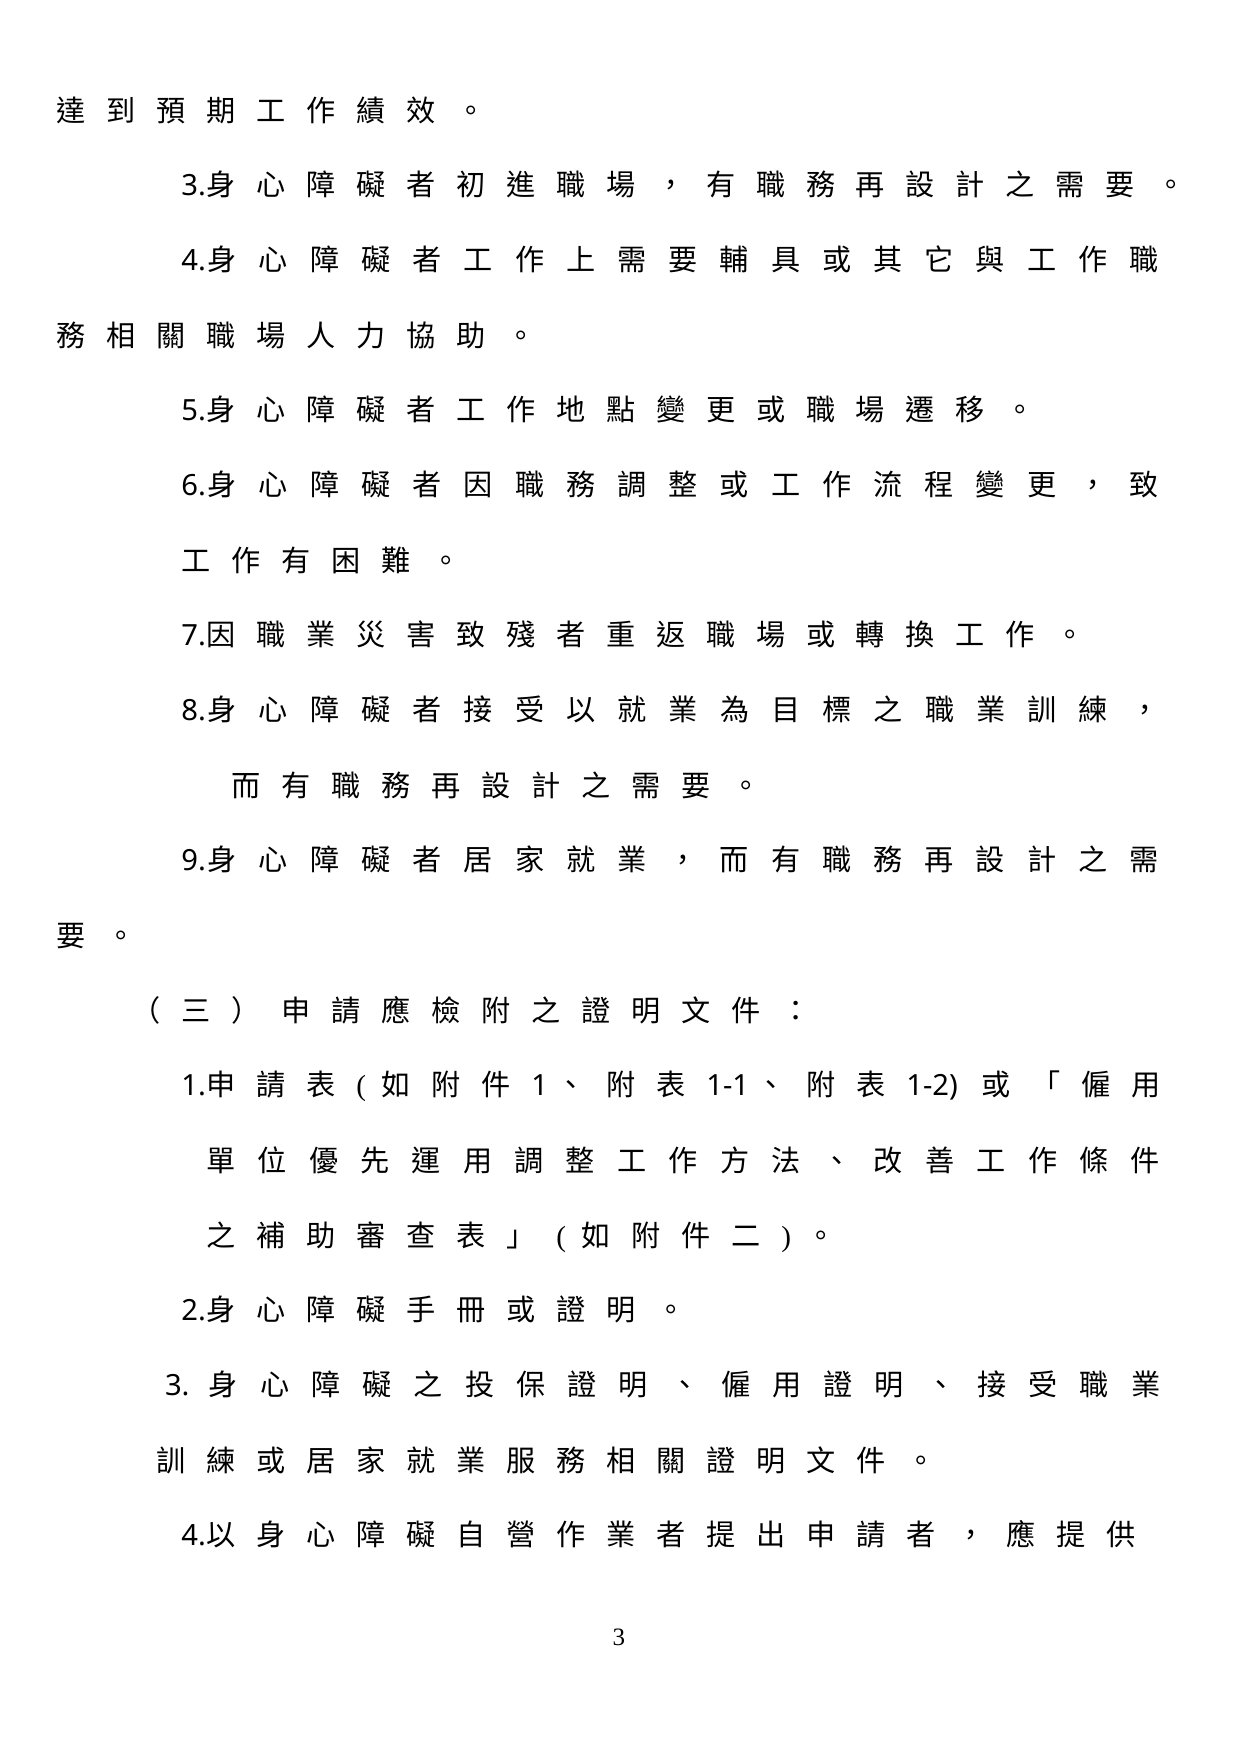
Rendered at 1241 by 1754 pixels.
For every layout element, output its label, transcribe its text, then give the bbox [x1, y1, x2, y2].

text 6.身心障礙者因職務調整或工作流程變更，致工作有困難。 [159, 446, 1181, 596]
text 3.身心障礙者初進職場，有職務再設計之需要。 [56, 146, 1181, 221]
text 2.身心障礙手冊或證明。 [168, 1271, 1181, 1346]
text 1.申請表(如附件1、附表1-1、附表1-2)或「僱用單位優先運用調整工作方法、改善工作條件之補助審查表」(如附件二)。 [169, 1046, 1181, 1271]
text 4.以身心障礙自營作業者提出申請者，應提供 [172, 1496, 1181, 1571]
text 3.身心障礙之投保證明、僱用證明、接受職業訓練或居家就業服務相關證明文件。 [156, 1346, 1181, 1496]
text （三）申請應檢附之證明文件： [118, 971, 1181, 1046]
text 7.因職業災害致殘者重返職場或轉換工作。 [159, 596, 1181, 671]
text 達到預期工作績效。 [56, 71, 1181, 146]
text 5.身心障礙者工作地點變更或職場遷移。 [169, 371, 1181, 446]
text 8.身心障礙者接受以就業為目標之職業訓練，而有職務再設計之需要。 [169, 671, 1181, 821]
text 9.身心障礙者居家就業，而有職務再設計之需要。 [56, 821, 1181, 971]
text 4.身心障礙者工作上需要輔具或其它與工作職務相關職場人力協助。 [56, 221, 1181, 371]
